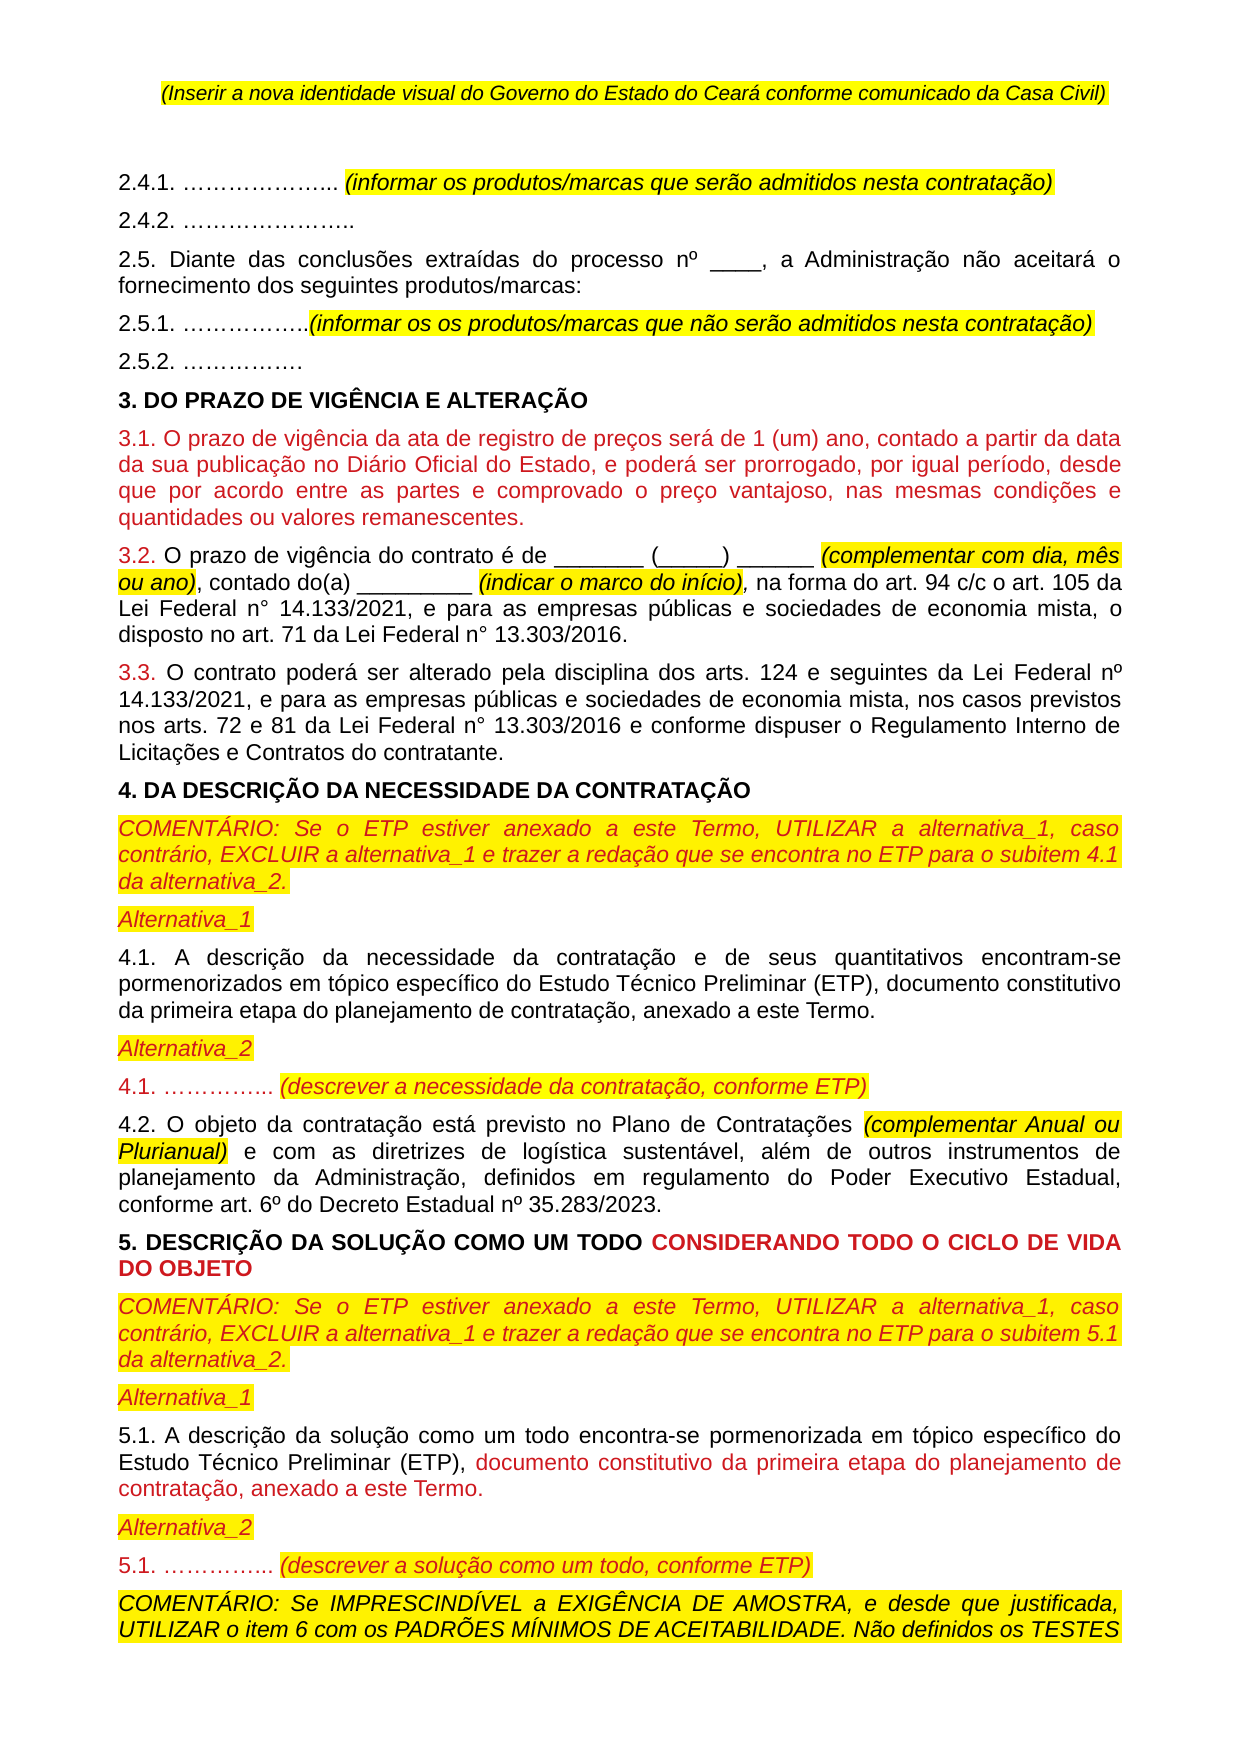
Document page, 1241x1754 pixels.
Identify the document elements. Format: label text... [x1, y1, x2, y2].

text Alternativa_2 [118, 1513, 1122, 1540]
text 3.1. O prazo de vigência da ata de registro de preços será de 1 (um) ano, contado a partir da data da sua publicação no Diário Oficial do Estado, e poderá ser prorrogado, por igual período, desde que por acordo entre as partes e comprovado o preço vantajoso, nas mesmas condições e quantidades ou valores remanescentes. [118, 425, 1122, 530]
text 5. DESCRIÇÃO DA SOLUÇÃO COMO UM TODO CONSIDERANDO TODO O CICLO DE VIDA DO OBJETO [118, 1229, 1122, 1281]
text 4. DA DESCRIÇÃO DA NECESSIDADE DA CONTRATAÇÃO [118, 777, 1122, 803]
text 3.2. O prazo de vigência do contrato é de _______ (_____) ______ (complementar com dia, mês ou ano), contado do(a) _________ (indicar o marco do início), na forma do art. 94 c/c o art. 105 da Lei Federal n° 14.133/2021, e para as empresas públicas e sociedades de economia mista, o disposto no art. 71 da Lei Federal n° 13.303/2016. [118, 542, 1122, 647]
text COMENTÁRIO: Se o ETP estiver anexado a este Termo, UTILIZAR a alternativa_1, caso contrário, EXCLUIR a alternativa_1 e trazer a redação que se encontra no ETP para o subitem 5.1 da alternativa_2. [118, 1293, 1122, 1372]
text 5.1. A descrição da solução como um todo encontra-se pormenorizada em tópico específico do Estudo Técnico Preliminar (ETP), documento constitutivo da primeira etapa do planejamento de contratação, anexado a este Termo. [118, 1422, 1122, 1502]
text 4.2. O objeto da contratação está previsto no Plano de Contratações (complementar Anual ou Plurianual) e com as diretrizes de logística sustentável, além de outros instrumentos de planejamento da Administração, definidos em regulamento do Poder Executivo Estadual, conforme art. 6º do Decreto Estadual nº 35.283/2023. [118, 1111, 1122, 1217]
text 5.1. …………... (descrever a solução como um todo, conforme ETP) [118, 1552, 1122, 1578]
text 2.4.2. ………………….. [118, 207, 1122, 234]
text 3. DO PRAZO DE VIGÊNCIA E ALTERAÇÃO [118, 387, 1122, 413]
text 4.1. A descrição da necessidade da contratação e de seus quantitativos encontram-se pormenorizados em tópico específico do Estudo Técnico Preliminar (ETP), documento constitutivo da primeira etapa do planejamento de contratação, anexado a este Termo. [118, 944, 1122, 1023]
text 2.4.1. ………………... (informar os produtos/marcas que serão admitidos nesta contratação) [118, 169, 1122, 195]
text COMENTÁRIO: Se IMPRESCINDÍVEL a EXIGÊNCIA DE AMOSTRA, e desde que justificada, UTILIZAR o item 6 com os PADRÕES MÍNIMOS DE ACEITABILIDADE. Não definidos os TESTES [118, 1590, 1122, 1643]
text 3.3. O contrato poderá ser alterado pela disciplina dos arts. 124 e seguintes da Lei Federal nº 14.133/2021, e para as empresas públicas e sociedades de economia mista, nos casos previstos nos arts. 72 e 81 da Lei Federal n° 13.303/2016 e conforme dispuser o Regulamento Interno de Licitações e Contratos do contratante. [118, 659, 1122, 765]
text Alternativa_2 [118, 1035, 1122, 1061]
text 2.5. Diante das conclusões extraídas do processo nº ____, a Administração não aceitará o fornecimento dos seguintes produtos/marcas: [118, 246, 1122, 298]
text 2.5.2. ……………. [118, 348, 1122, 375]
text COMENTÁRIO: Se o ETP estiver anexado a este Termo, UTILIZAR a alternativa_1, caso contrário, EXCLUIR a alternativa_1 e trazer a redação que se encontra no ETP para o subitem 4.1 da alternativa_2. [118, 815, 1122, 894]
text Alternativa_1 [118, 1384, 1122, 1411]
text 2.5.1. ……………..(informar os os produtos/marcas que não serão admitidos nesta contratação) [118, 310, 1122, 336]
text 4.1. …………... (descrever a necessidade da contratação, conforme ETP) [118, 1073, 1122, 1099]
text Alternativa_1 [118, 906, 1122, 932]
